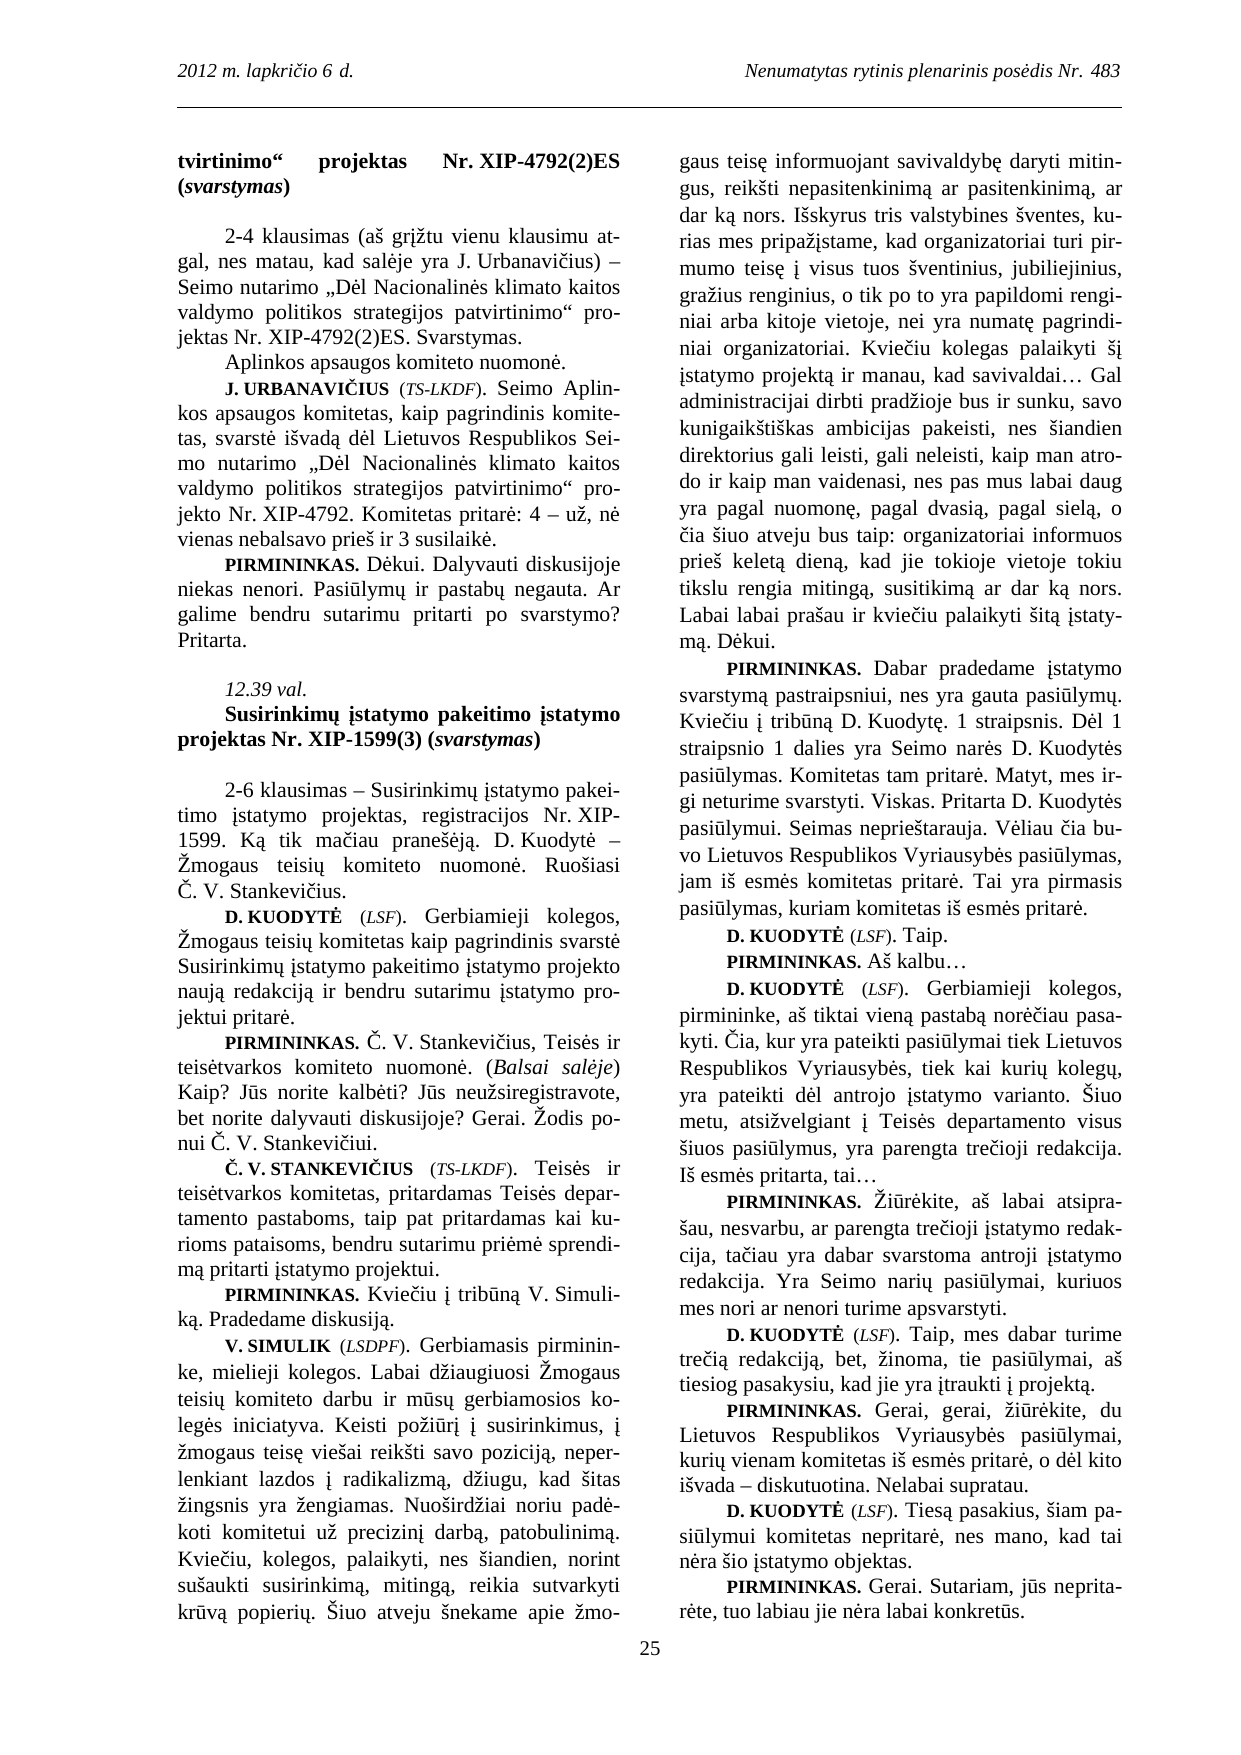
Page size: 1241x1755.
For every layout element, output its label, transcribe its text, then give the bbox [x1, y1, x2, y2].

text PIRMININKAS. Kvie­čiu į tri­bū­ną V. Si­mu­li­ką. Pra­de­da­me dis­ku­si­ją. [177, 1281, 620, 1331]
text PIRMININKAS. Dė­kui. Da­ly­vau­ti dis­ku­si­jo­je nie­kas ne­no­ri. Pa­siū­ly­mų ir pa­sta­bų ne­gau­ta. Ar ga­li­me ben­dru su­ta­ri­mu pri­tar­ti po svars­ty­mo? Pritar­ta. [177, 551, 620, 652]
text V. SIMULIK (LSDPF). Ger­bia­ma­sis pir­mi­nin­ke, mie­lie­ji ko­le­gos. La­bai džiau­giuo­si Žmo­gaus tei­sių ko­mi­te­to dar­bu ir mū­sų ger­bia­mo­sios ko­legės ini­cia­ty­va. Keis­ti po­žiū­rį į su­si­rin­ki­mus, į žmo­gaus tei­sę vie­šai reikš­ti sa­vo po­zi­ci­ją, ne­per­len­kiant laz­dos į ra­di­ka­liz­mą, džiu­gu, kad ši­tas žings­nis yra žen­gia­mas. Nuo­šir­džiai no­riu pa­dė­ko­ti ko­mi­te­tui už pre­ci­zi­nį dar­bą, pa­to­bu­li­ni­mą. Kvie­čiu, ko­le­gos, pa­lai­ky­ti, nes šian­dien, no­rint su­šauk­ti su­si­rin­ki­mą, mi­tin­gą, rei­kia su­tvar­ky­ti krū­vą po­pie­rių. Šiuo at­ve­ju šne­ka­me apie žmo­ [177, 1331, 620, 1625]
text PIRMININKAS. Ge­rai. Su­ta­riam, jūs ne­pri­ta­rė­te, tuo la­biau jie nė­ra la­bai kon­kre­tūs. [679, 1573, 1122, 1623]
text gaus tei­sę in­for­muo­jant sa­vi­val­dy­bę da­ry­ti mi­tin­gus, reikš­ti ne­pa­si­ten­ki­ni­mą ar pa­si­ten­ki­ni­mą, ar dar ką nors. Iš­sky­rus tris vals­ty­bi­nes šven­tes, ku­rias mes pri­pa­žįs­ta­me, kad or­ga­ni­za­to­riai tu­ri pir­mu­mo tei­sę į vi­sus tuos šven­ti­nius, ju­bi­lie­ji­nius, gra­žius ren­gi­nius, o tik po to yra pa­pil­do­mi ren­gi­niai ar­ba ki­to­je vie­to­je, nei yra nu­ma­tę pa­grin­di­niai or­ga­ni­za­to­riai. Kvie­čiu ko­le­gas pa­lai­ky­ti šį įsta­ty­mo pro­jek­tą ir ma­nau, kad sa­vi­val­dai… Gal ad­mi­nist­ra­ci­jai dirb­ti pra­džio­je bus ir sun­ku, sa­vo ku­ni­gaikš­tiš­kas am­bi­ci­jas pa­keis­ti, nes šian­dien di­rek­to­rius ga­li leis­ti, ga­li ne­leis­ti, kaip man at­ro­do ir kaip man vai­de­na­si, nes pas mus la­bai daug yra pa­gal nuo­mo­nę, pa­gal dva­sią, pa­gal sie­lą, o čia šiuo at­ve­ju bus taip: or­ga­ni­za­to­riai in­for­muos prieš ke­le­tą die­ną, kad jie to­kio­je vie­to­je to­kiu tiks­lu ren­gia mi­tin­gą, su­si­ti­ki­mą ar dar ką nors. La­bai la­bai pra­šau ir kvie­čiu pa­lai­ky­ti ši­tą įsta­ty­mą. Dė­kui. [679, 148, 1122, 654]
text PIRMININKAS. Aš kal­bu… [679, 948, 1122, 974]
text PIRMININKAS. Da­bar pra­de­da­me įsta­ty­mo svars­ty­mą pa­straips­niui, nes yra gau­ta pa­siū­ly­mų. Kvie­čiu į tri­bū­ną D. Kuo­dy­tę. 1 straips­nis. Dėl 1 straips­nio 1 da­lies yra Sei­mo na­rės D. Kuo­dy­tės pa­siū­ly­mas. Ko­mi­te­tas tam pri­ta­rė. Ma­tyt, mes ir­gi ne­tu­ri­me svars­ty­ti. Vis­kas. Pri­tar­ta D. Kuo­dy­tės pa­siū­ly­mui. Sei­mas ne­pri­eš­ta­rau­ja. Vė­liau čia bu­vo Lie­tu­vos Res­pub­li­kos Vy­riau­sy­bės pa­siū­ly­mas, jam iš es­mės ko­mi­te­tas pri­ta­rė. Tai yra pir­ma­sis pa­siū­ly­mas, ku­riam ko­mi­te­tas iš es­mės pri­ta­rė. [679, 654, 1122, 921]
text 12.39 val. [224, 677, 620, 701]
text PIRMININKAS. Ge­rai, ge­rai, žiū­rė­ki­te, du Lie­tu­vos Res­pub­li­kos Vy­riau­sy­bės pa­siū­ly­mai, ku­rių vie­nam ko­mi­te­tas iš es­mės pri­ta­rė, o dėl ki­to iš­va­da – dis­ku­tuo­ti­na. Ne­la­bai su­pra­tau. [679, 1397, 1122, 1497]
text D. KUODYTĖ (LSF). Taip. [679, 921, 1122, 948]
text PIRMININKAS. Žiū­rė­ki­te, aš la­bai at­si­pra­šau, ne­svar­bu, ar pa­reng­ta tre­čio­ji įsta­ty­mo re­dak­ci­ja, ta­čiau yra da­bar svars­to­ma ant­ro­ji įsta­ty­mo re­dak­ci­ja. Yra Sei­mo na­rių pa­siū­ly­mai, ku­riuos mes no­ri ar ne­no­ri tu­ri­me ap­svars­ty­ti. [679, 1188, 1122, 1321]
text Č. V. STANKEVIČIUS (TS-LKDF). Tei­sės ir tei­sėt­var­kos ko­mi­te­tas, pri­tar­da­mas Tei­sės de­par­ta­men­to pa­sta­boms, taip pat pri­tar­da­mas kai ku­rioms pa­tai­soms, ben­dru su­ta­ri­mu pri­ėmė spren­di­mą pri­tar­ti įsta­ty­mo pro­jek­tui. [177, 1155, 620, 1281]
text D. KUODYTĖ (LSF). Ger­bia­mie­ji ko­le­gos, pir­mi­nin­ke, aš tik­tai vie­ną pa­sta­bą no­rė­čiau pa­sa­ky­ti. Čia, kur yra pa­teik­ti pa­siū­ly­mai tiek Lie­tu­vos Res­pub­li­kos Vy­riau­sy­bės, tiek kai ku­rių ko­le­gų, yra pa­teik­ti dėl ant­ro­jo įsta­ty­mo va­rian­to. Šiuo me­tu, at­si­žvel­giant į Tei­sės de­par­ta­men­to vi­sus šiuos pa­siū­ly­mus, yra pa­reng­ta tre­čio­ji re­dak­ci­ja. Iš es­mės pri­tar­ta, tai… [679, 974, 1122, 1188]
text tvir­ti­ni­mo“ pro­jek­tas Nr. XIP-4792(2)ES (svars­ty­mas) [177, 148, 620, 198]
text D. KUODYTĖ (LSF). Ger­bia­mie­ji ko­le­gos, Žmo­gaus tei­sių ko­mi­te­tas kaip pa­grin­di­nis svars­tė Su­si­rin­ki­mų įsta­ty­mo pa­kei­ti­mo įsta­ty­mo pro­jek­to nau­ją re­dak­ci­ją ir ben­dru su­ta­ri­mu įsta­ty­mo pro­jek­tui pri­ta­rė. [177, 903, 620, 1029]
text Ap­lin­kos ap­sau­gos ko­mi­te­to nuo­mo­nė. [177, 349, 620, 374]
text J. URBANAVIČIUS (TS-LKDF). Sei­mo Ap­lin­kos ap­sau­gos ko­mi­te­tas, kaip pa­grin­di­nis ko­mi­te­tas, svars­tė iš­va­dą dėl Lie­tu­vos Res­pub­li­kos Sei­mo nu­ta­ri­mo „Dėl Na­cio­na­li­nės kli­ma­to kai­tos val­dy­mo po­li­ti­kos stra­te­gi­jos pa­tvir­ti­ni­mo“ pro­jek­to Nr. XIP-4792. Ko­mi­te­tas pri­ta­rė: 4 – už, nė vie­nas ne­bal­sa­vo prieš ir 3 su­si­lai­kė. [177, 374, 620, 551]
text 2-4 klau­si­mas (aš grįž­tu vie­nu klau­si­mu at­gal, nes ma­tau, kad sa­lė­je yra J. Ur­ba­na­vi­čius) – Sei­mo nu­ta­ri­mo „Dėl Na­cio­na­li­nės kli­ma­to kai­tos val­dy­mo po­li­ti­kos stra­te­gi­jos pa­tvir­ti­ni­mo“ pro­jek­tas Nr. XIP-4792(2)ES. Svars­ty­mas. [177, 223, 620, 349]
text 2-6 klau­si­mas – Su­si­rin­ki­mų įsta­ty­mo pa­kei­ti­mo įsta­ty­mo pro­jek­tas, re­gist­ra­ci­jos Nr. XIP-1599. Ką tik ma­čiau pra­ne­šė­ją. D. Kuo­dy­tė – Žmo­gaus tei­sių ko­mi­te­to nuo­mo­nė. Ruo­šia­si Č. V. Stan­ke­vi­čius. [177, 777, 620, 903]
text Su­si­rin­ki­mų įsta­ty­mo pa­kei­ti­mo įsta­ty­mo pro­jek­tas Nr. XIP-1599(3) (svars­ty­mas) [177, 701, 620, 752]
text D. KUODYTĖ (LSF). Tie­są pa­sa­kius, šiam pa­siū­ly­mui ko­mi­te­tas ne­pri­ta­rė, nes ma­no, kad tai nė­ra šio įsta­ty­mo ob­jek­tas. [679, 1497, 1122, 1573]
text D. KUODYTĖ (LSF). Taip, mes da­bar tu­ri­me tre­čią re­dak­ci­ją, bet, ži­no­ma, tie pa­siū­ly­mai, aš tie­siog pa­sa­ky­siu, kad jie yra įtrauk­ti į pro­jek­tą. [679, 1321, 1122, 1397]
text PIRMININKAS. Č. V. Stan­ke­vi­čius, Tei­sės ir tei­sėt­var­kos ko­mi­te­to nuo­mo­nė. (Bal­sai sa­lė­je) Kaip? Jūs no­ri­te kal­bė­ti? Jūs ne­už­si­re­gist­ra­vo­te, bet no­ri­te da­ly­vau­ti dis­ku­si­jo­je? Ge­rai. Žo­dis po­nui Č. V. Stan­ke­vi­čiui. [177, 1029, 620, 1155]
